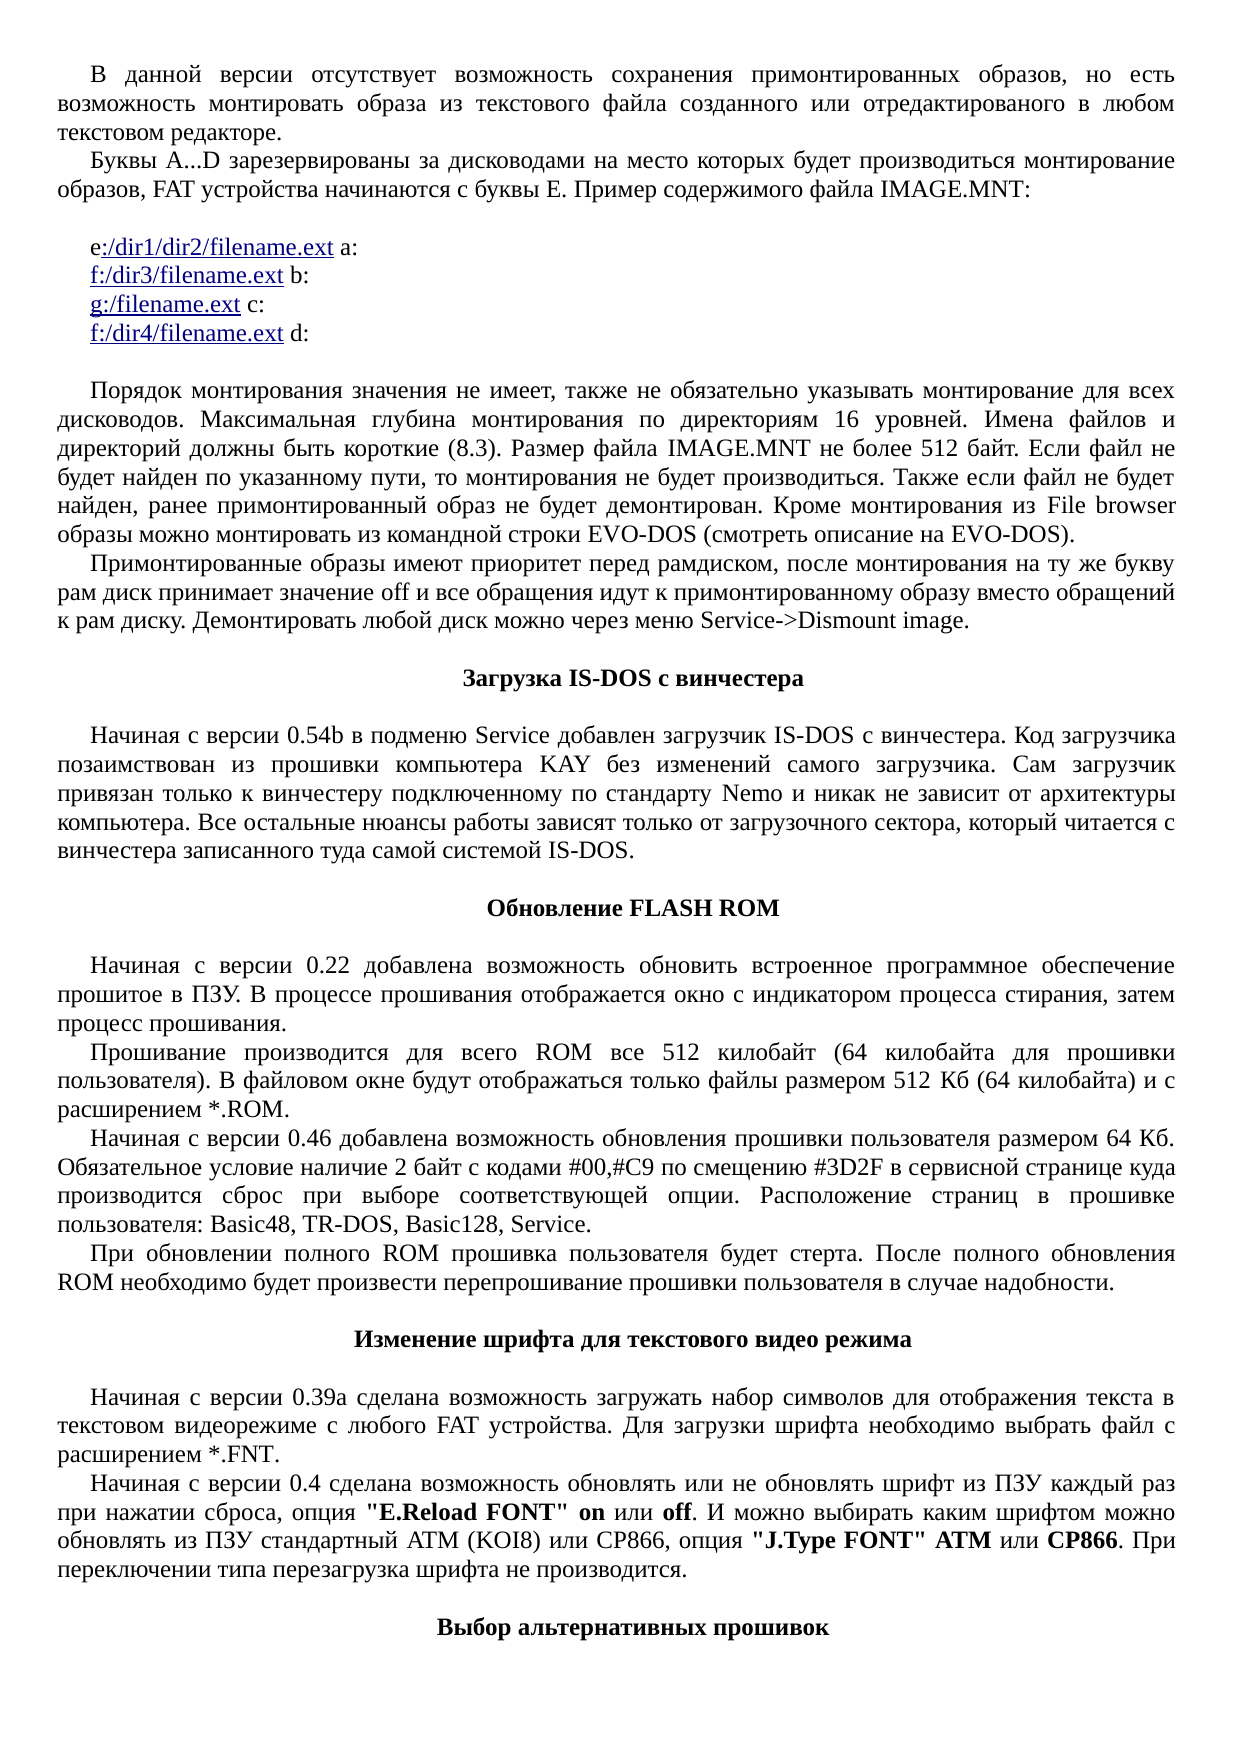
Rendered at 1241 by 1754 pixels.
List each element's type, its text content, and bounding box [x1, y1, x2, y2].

text Начиная с версии 0.4 сделана возможность обновлять или не обновлять шрифт из ПЗУ каждый раз при нажатии сброса, опция "E.Reload FONT" on или off. И можно выбирать каким шрифтом можно обновлять из ПЗУ стандартный ATM (KOI8) или CP866, опция "J.Type FONT" ATM или CP866. При переключении типа перезагрузка шрифта не производится. [57, 1468, 1176, 1583]
text f:/dir3/filename.ext b: [57, 261, 1176, 289]
text Начиная с версии 0.46 добавлена возможность обновления прошивки пользователя размером 64 Кб. Обязательное условие наличие 2 байт с кодами #00,#C9 по смещению #3D2F в сервисной странице куда производится сброс при выборе соответствующей опции. Расположение страниц в прошивке пользователя: Basic48, TR-DOS, Basic128, Service. [57, 1123, 1176, 1238]
text В данной версии отсутствует возможность сохранения примонтированных образов, но есть возможность монтировать образа из текстового файла созданного или отредактированого в любом текстовом редакторе. [57, 59, 1176, 146]
text e:/dir1/dir2/filename.ext a: [57, 232, 1176, 261]
text Начиная с версии 0.54b в подменю Service добавлен загрузчик IS-DOS с винчестера. Код загрузчика позаимствован из прошивки компьютера KAY без изменений самого загрузчика. Сам загрузчик привязан только к винчестеру подключенному по стандарту Nemo и никак не зависит от архитектуры компьютера. Все остальные нюансы работы зависят только от загрузочного сектора, который читается с винчестера записанного туда самой системой IS-DOS. [57, 721, 1176, 864]
text Загрузка IS-DOS с винчестера [57, 663, 1176, 692]
text Изменение шрифта для текстового видео режима [57, 1324, 1176, 1353]
text Примонтированные образы имеют приоритет перед рамдиском, после монтирования на ту же букву рам диск принимает значение off и все обращения идут к примонтированному образу вместо обращений к рам диску. Демонтировать любой диск можно через меню Service->Dismount image. [57, 548, 1176, 634]
text f:/dir4/filename.ext d: [57, 318, 1176, 347]
text При обновлении полного ROM прошивка пользователя будет стерта. После полного обновления ROM необходимо будет произвести перепрошивание прошивки пользователя в случае надобности. [57, 1238, 1176, 1296]
text Начиная с версии 0.22 добавлена возможность обновить встроенное программное обеспечение прошитое в ПЗУ. В процессе прошивания отображается окно с индикатором процесса стирания, затем процесс прошивания. [57, 951, 1176, 1037]
text Обновление FLASH ROM [57, 893, 1176, 922]
text g:/filename.ext c: [57, 289, 1176, 318]
text Прошивание производится для всего ROM все 512 килобайт (64 килобайта для прошивки пользователя). В файловом окне будут отображаться только файлы размером 512 Кб (64 килобайта) и с расширением *.ROM. [57, 1037, 1176, 1123]
text Буквы A...D зарезервированы за дисководами на место которых будет производиться монтирование образов, FAT устройства начинаются с буквы E. Пример содержимого файла IMAGE.MNT: [57, 146, 1176, 203]
text Выбор альтернативных прошивок [57, 1612, 1176, 1641]
text Начиная с версии 0.39а сделана возможность загружать набор символов для отображения текста в текстовом видеорежиме с любого FAT устройства. Для загрузки шрифта необходимо выбрать файл с расширением *.FNT. [57, 1382, 1176, 1468]
text Порядок монтирования значения не имеет, также не обязательно указывать монтирование для всех дисководов. Максимальная глубина монтирования по директориям 16 уровней. Имена файлов и директорий должны быть короткие (8.3). Размер файла IMAGE.MNT не более 512 байт. Если файл не будет найден по указанному пути, то монтирования не будет производиться. Также если файл не будет найден, ранее примонтированный образ не будет демонтирован. Кроме монтирования из File browser образы можно монтировать из командной строки EVO-DOS (смотреть описание на EVO-DOS). [57, 376, 1176, 548]
